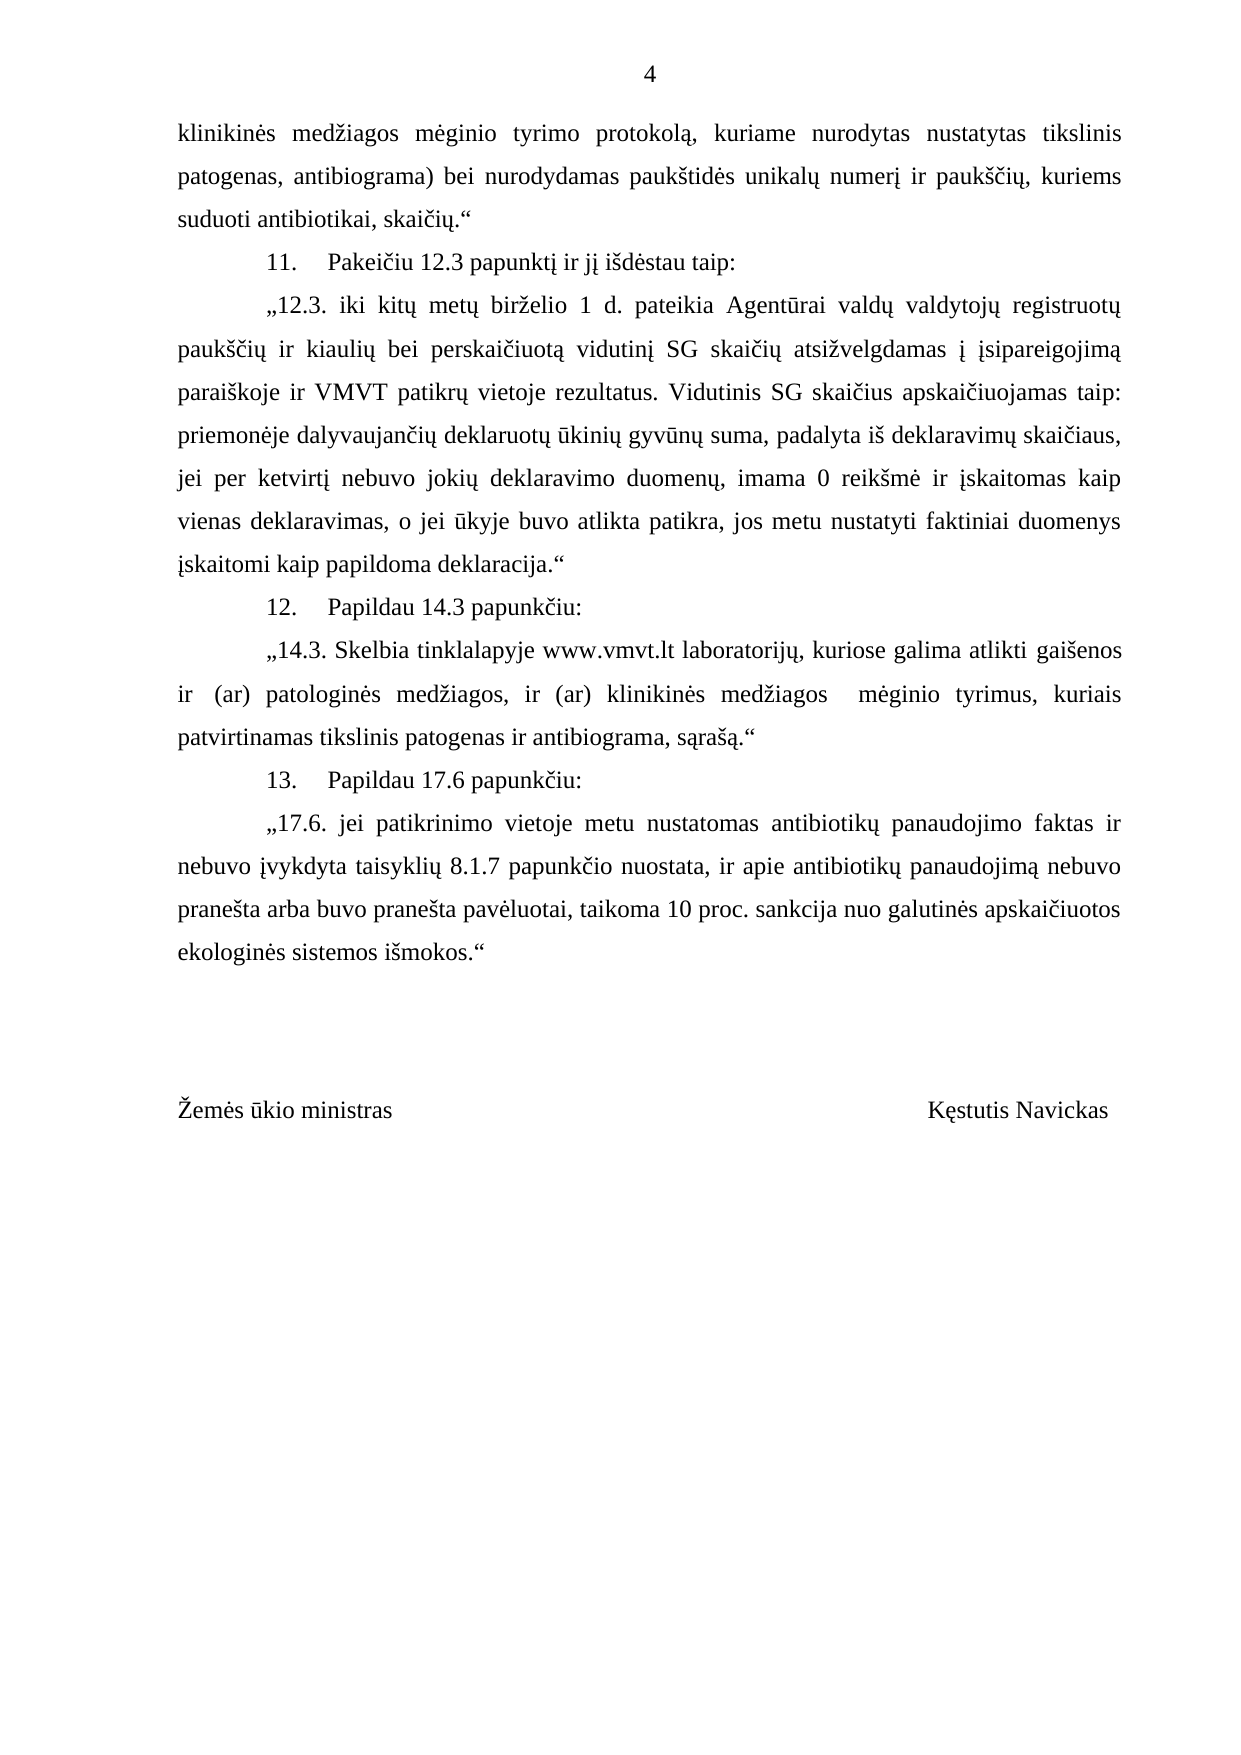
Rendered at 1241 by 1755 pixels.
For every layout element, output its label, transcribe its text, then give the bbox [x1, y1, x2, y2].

text „17.6. jei patikrinimo vietoje metu nustatomas antibiotikų panaudojimo faktas ir nebuvo įvykdyta taisyklių 8.1.7 papunkčio nuostata, ir apie antibiotikų panaudojimą nebuvo pranešta arba buvo pranešta pavėluotai, taikoma 10 proc. sankcija nuo galutinės apskaičiuotos ekologinės sistemos išmokos.“ [177, 808, 1122, 966]
text „12.3. iki kitų metų birželio 1 d. pateikia Agentūrai valdų valdytojų registruotų paukščių ir kiaulių bei perskaičiuotą vidutinį SG skaičių atsižvelgdamas į įsipareigojimą paraiškoje ir VMVT patikrų vietoje rezultatus. Vidutinis SG skaičius apskaičiuojamas taip: priemonėje dalyvaujančių deklaruotų ūkinių gyvūnų suma, padalyta iš deklaravimų skaičiaus, jei per ketvirtį nebuvo jokių deklaravimo duomenų, imama 0 reikšmė ir įskaitomas kaip vienas deklaravimas, o jei ūkyje buvo atlikta patikra, jos metu nustatyti faktiniai duomenys įskaitomi kaip papildoma deklaracija.“ [177, 291, 1122, 578]
text 11. Pakeičiu 12.3 papunktį ir jį išdėstau taip: [177, 247, 1122, 276]
text „14.3. Skelbia tinklalapyje www.vmvt.lt laboratorijų, kuriose galima atlikti gaišenos ir (ar) patologinės medžiagos, ir (ar) klinikinės medžiagos mėginio tyrimus, kuriais patvirtinamas tikslinis patogenas ir antibiograma, sąrašą.“ [177, 636, 1122, 751]
text 13. Papildau 17.6 papunkčiu: [177, 765, 1122, 794]
text Žemės ūkio ministras Kęstutis Navickas [177, 1096, 1122, 1124]
text 12. Papildau 14.3 papunkčiu: [177, 592, 1122, 621]
text klinikinės medžiagos mėginio tyrimo protokolą, kuriame nurodytas nustatytas tikslinis patogenas, antibiograma) bei nurodydamas paukštidės unikalų numerį ir paukščių, kuriems suduoti antibiotikai, skaičių.“ [177, 118, 1122, 233]
